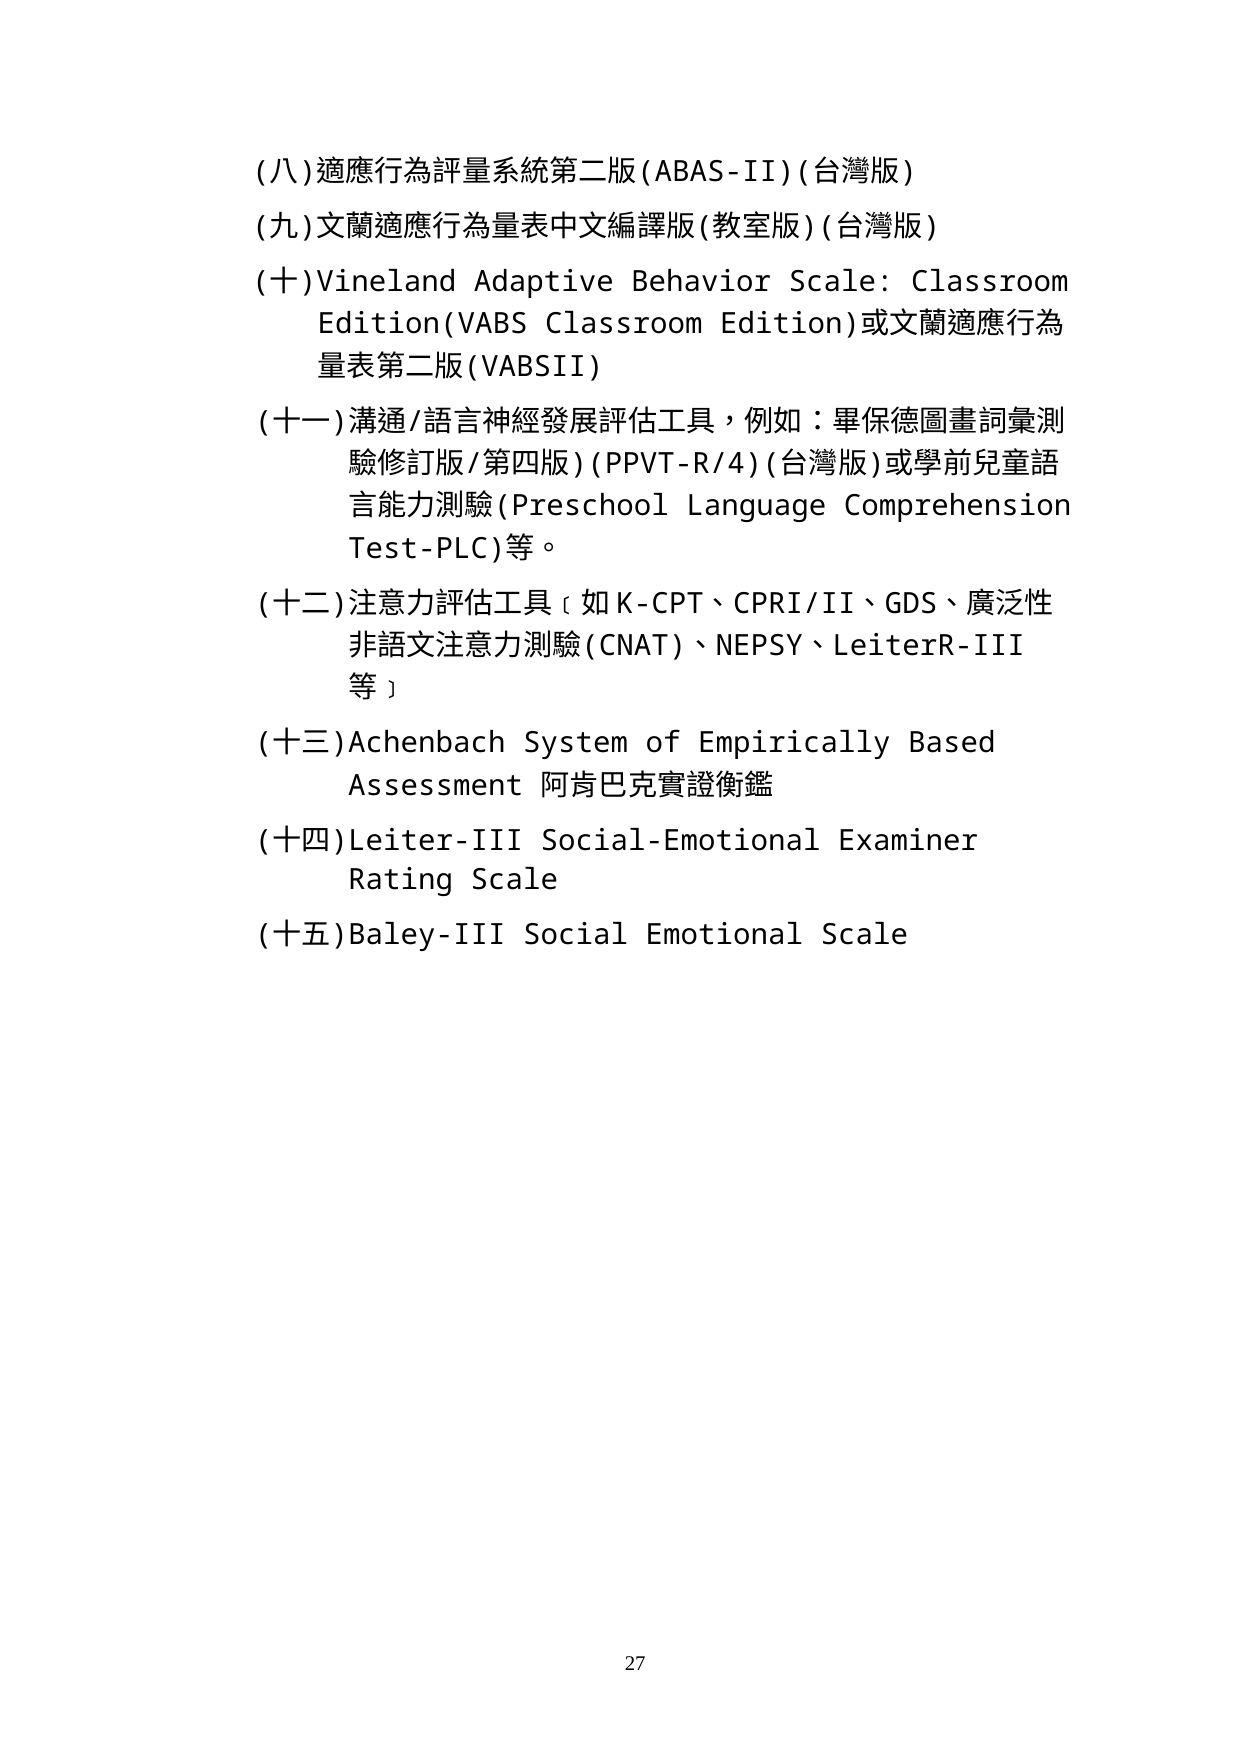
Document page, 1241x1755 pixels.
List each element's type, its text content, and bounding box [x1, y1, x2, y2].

text (九)文蘭適應行為量表中文編譯版(教室版)(台灣版) [252, 203, 1078, 245]
text (十一)溝通/語言神經發展評估工具，例如：畢保德圖畫詞彙測驗修訂版/第四版)(PPVT-R/4)(台灣版)或學前兒童語言能力測驗(Preschool Language Comprehension Test-PLC)等。 [254, 397, 1078, 567]
text (十)Vineland Adaptive Behavior Scale: Classroom Edition(VABS Classroom Edition)或文蘭適應行為量表第二版(VABSII) [252, 257, 1078, 385]
text (八)適應行為評量系統第二版(ABAS-II)(台灣版) [252, 148, 1078, 190]
text (十四)Leiter-III Social-Emotional Examiner Rating Scale [254, 816, 1078, 898]
text (十二)注意力評估工具﹝如K-CPT、CPRI/II、GDS、廣泛性非語文注意力測驗(CNAT)、NEPSY、LeiterR-III等﹞ [254, 579, 1078, 706]
text (十三)Achenbach System of Empirically Based Assessment 阿肯巴克實證衡鑑 [254, 719, 1078, 804]
text (十五)Baley-III Social Emotional Scale [254, 911, 1078, 953]
